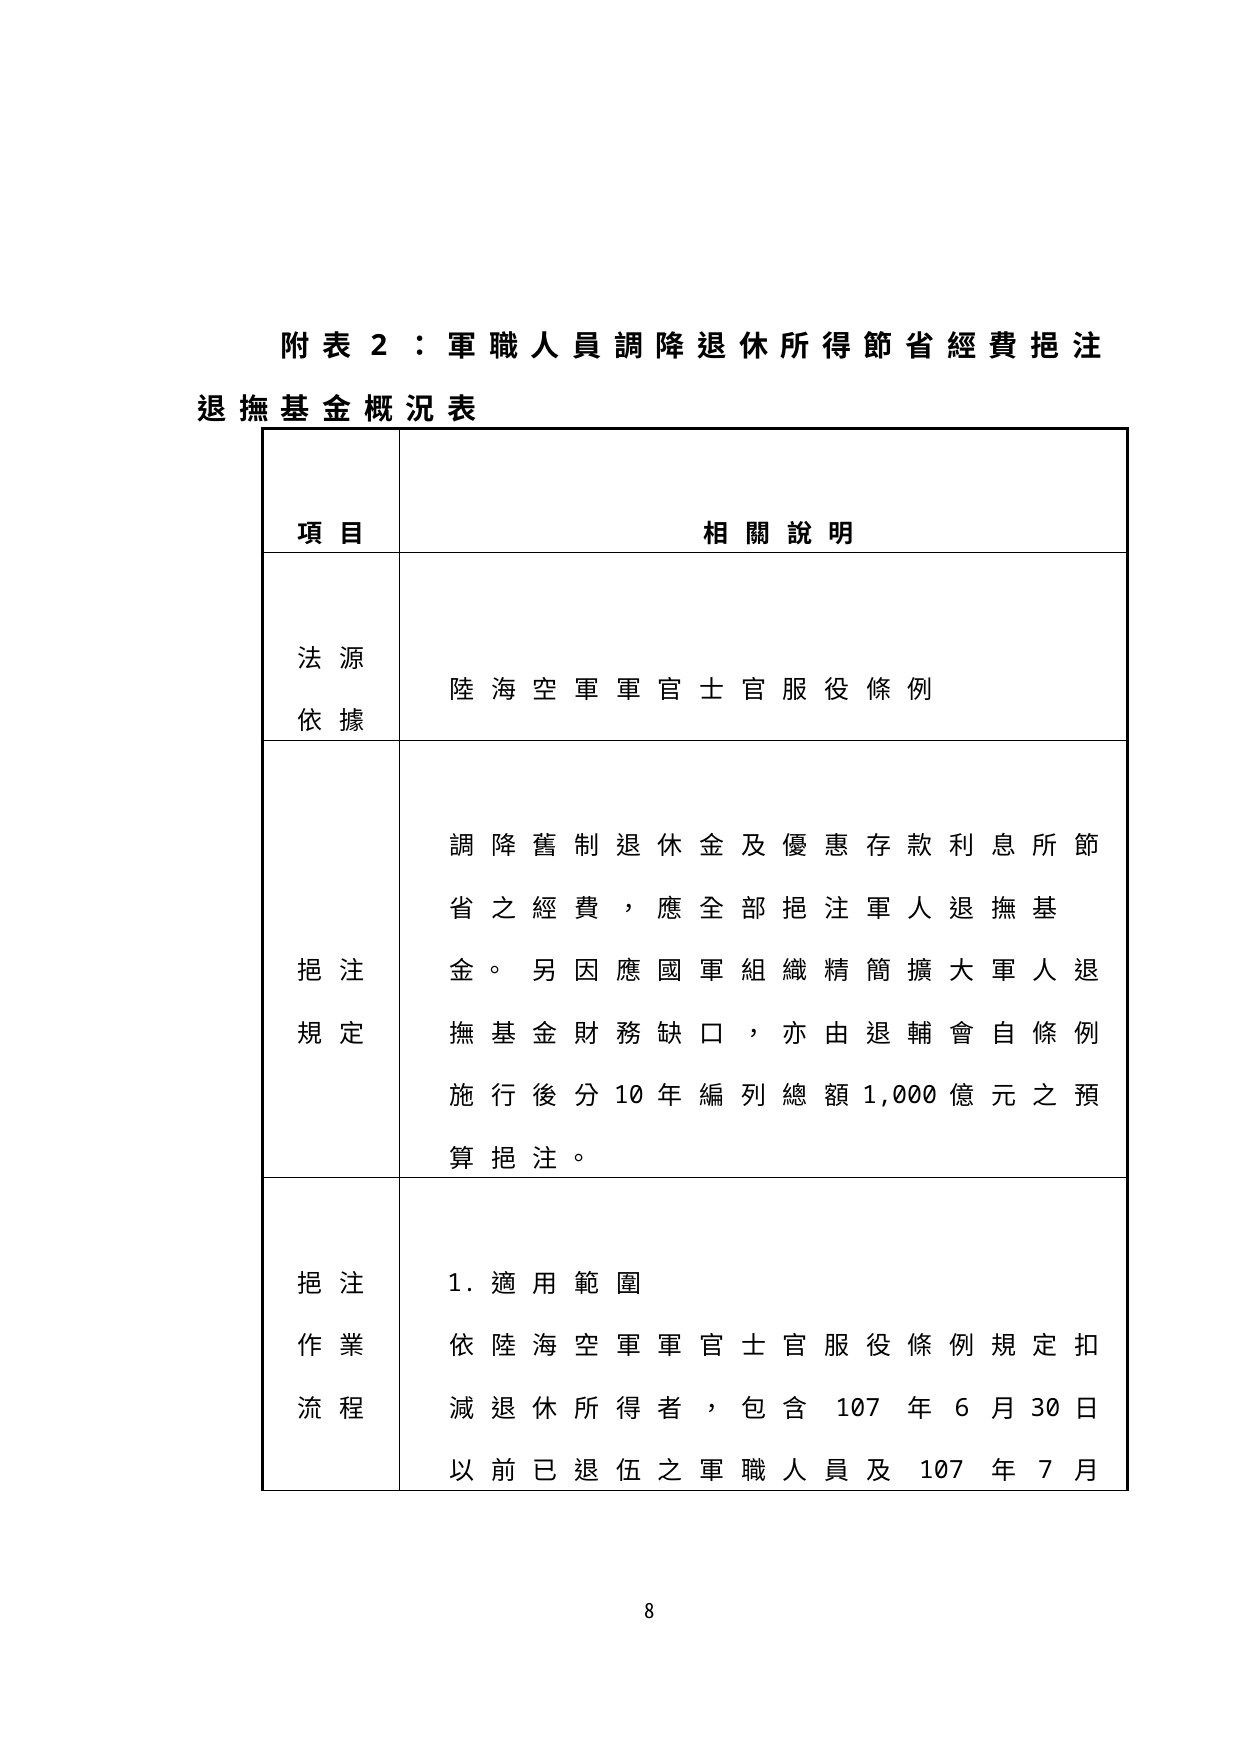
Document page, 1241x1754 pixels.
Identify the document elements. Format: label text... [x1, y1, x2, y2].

table_header 相關說明 [400, 430, 1126, 552]
table_header 項目 [264, 430, 399, 552]
table_cell 法源依據 [264, 553, 399, 740]
text 附表2：軍職人員調降退休所得節省經費挹注退撫基金概況表 [191, 302, 1108, 427]
table_cell 調降舊制退休金及優惠存款利息所節省之經費，應全部挹注軍人退撫基金。另因應國軍組織精簡擴大軍人退撫基金財務缺口，亦由退輔會自條例施行後分10年編列總額1,000億元之預算挹注。 [400, 741, 1126, 1177]
table_cell 挹注作業流程 [264, 1178, 399, 1490]
table_cell 1.適用範圍 依陸海空軍軍官士官服役條例規定扣減退休所得者，包含107年6月30日以前已退伍之軍職人員及107年7月 [400, 1178, 1126, 1490]
table_cell 陸海空軍軍官士官服役條例 [400, 553, 1126, 740]
table_cell 挹注規定 [264, 741, 399, 1177]
